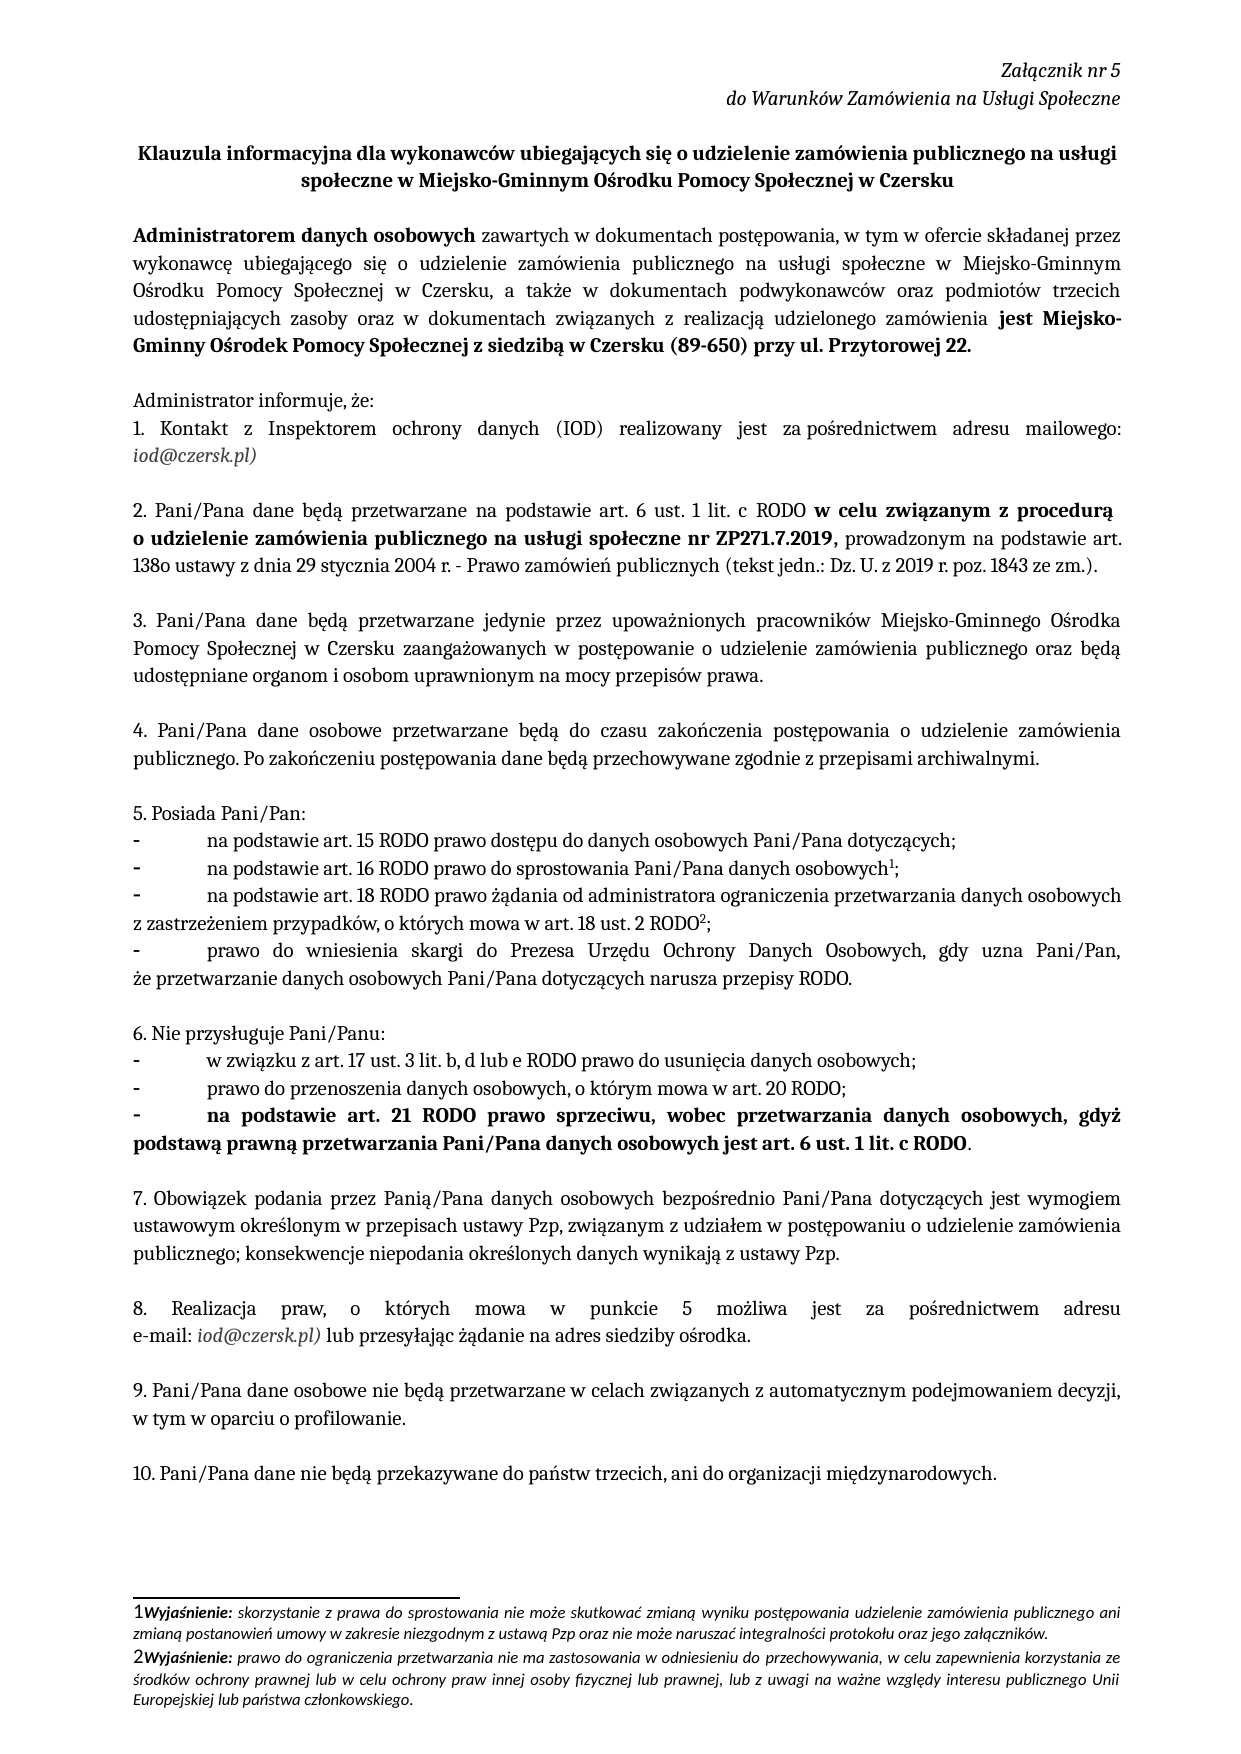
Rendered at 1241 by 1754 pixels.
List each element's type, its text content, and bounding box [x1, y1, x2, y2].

text 8. Realizacja praw, o których mowa w punkcie 5 możliwa jest za pośrednictwem adresu e-mail: iod@czersk.pl) lub przesyłając żądanie na adres siedziby ośrodka. [133, 1297, 1122, 1348]
text 10. Pani/Pana dane nie będą przekazywane do państw trzecich, ani do organizacji międzynarodowych. [133, 1462, 1122, 1486]
text 1. Kontakt z Inspektorem ochrony danych (IOD) realizowany jest za pośrednictwem adresu mailowego: iod@czersk.pl) [133, 417, 1122, 468]
text Administratorem danych osobowych zawartych w dokumentach postępowania, w tym w ofercie składanej przez wykonawcę ubiegającego się o udzielenie zamówienia publicznego na usługi społeczne w Miejsko-Gminnym Ośrodku Pomocy Społecznej w Czersku, a także w dokumentach podwykonawców oraz podmiotów trzecich udostępniających zasoby oraz w dokumentach związanych z realizacją udzielonego zamówienia jest Miejsko-Gminny Ośrodek Pomocy Społecznej z siedzibą w Czersku (89-650) przy ul. Przytorowej 22. [133, 224, 1122, 358]
text 5. Posiada Pani/Pan: [133, 802, 1122, 826]
text Załącznik nr 5 [133, 59, 1122, 83]
text Administrator informuje, że: [133, 362, 1122, 413]
list prawo do wniesienia skargi do Prezesa Urzędu Ochrony Danych Osobowych, gdy uzna Pani/Pan, że przetwarzanie danych osobowych Pani/Pana dotyczących narusza przepisy RODO. [133, 939, 1122, 991]
text 6. Nie przysługuje Pani/Panu: [133, 1022, 1122, 1046]
text 2. Pani/Pana dane będą przetwarzane na podstawie art. 6 ust. 1 lit. c RODO w celu związanym z procedurą o udzielenie zamówienia publicznego na usługi społeczne nr ZP271.7.2019, prowadzonym na podstawie art. 138o ustawy z dnia 29 stycznia 2004 r. - Prawo zamówień publicznych (tekst jedn.: Dz. U. z 2019 r. poz. 1843 ze zm.). [133, 499, 1122, 578]
text do Warunków Zamówienia na Usługi Społeczne [133, 87, 1122, 111]
text 4. Pani/Pana dane osobowe przetwarzane będą do czasu zakończenia postępowania o udzielenie zamówienia publicznego. Po zakończeniu postępowania dane będą przechowywane zgodnie z przepisami archiwalnymi. [133, 719, 1122, 771]
list na podstawie art. 18 RODO prawo żądania od administratora ograniczenia przetwarzania danych osobowych z zastrzeżeniem przypadków, o których mowa w art. 18 ust. 2 RODO; [133, 884, 1122, 936]
list na podstawie art. 16 RODO prawo do sprostowania Pani/Pana danych osobowych; [133, 857, 1122, 881]
list na podstawie art. 21 RODO prawo sprzeciwu, wobec przetwarzania danych osobowych, gdyż podstawą prawną przetwarzania Pani/Pana danych osobowych jest art. 6 ust. 1 lit. c RODO. [133, 1104, 1122, 1156]
list Wyjaśnienie: prawo do ograniczenia przetwarzania nie ma zastosowania w odniesieniu do przechowywania, w celu zapewnienia korzystania ze środków ochrony prawnej lub w celu ochrony praw innej osoby fizycznej lub prawnej, lub z uwagi na ważne względy interesu publicznego Unii Europejskiej lub państwa członkowskiego. [133, 1643, 1122, 1709]
text Klauzula informacyjna dla wykonawców ubiegających się o udzielenie zamówienia publicznego na usługi społeczne w Miejsko-Gminnym Ośrodku Pomocy Społecznej w Czersku [133, 142, 1122, 193]
list na podstawie art. 15 RODO prawo dostępu do danych osobowych Pani/Pana dotyczących; [133, 829, 1122, 853]
text 7. Obowiązek podania przez Panią/Pana danych osobowych bezpośrednio Pani/Pana dotyczących jest wymogiem ustawowym określonym w przepisach ustawy Pzp, związanym z udziałem w postępowaniu o udzielenie zamówienia publicznego; konsekwencje niepodania określonych danych wynikają z ustawy Pzp. [133, 1187, 1122, 1266]
text 9. Pani/Pana dane osobowe nie będą przetwarzane w celach związanych z automatycznym podejmowaniem decyzji, w tym w oparciu o profilowanie. [133, 1379, 1122, 1431]
text 3. Pani/Pana dane będą przetwarzane jedynie przez upoważnionych pracowników Miejsko-Gminnego Ośrodka Pomocy Społecznej w Czersku zaangażowanych w postępowanie o udzielenie zamówienia publicznego oraz będą udostępniane organom i osobom uprawnionym na mocy przepisów prawa. [133, 609, 1122, 688]
list w związku z art. 17 ust. 3 lit. b, d lub e RODO prawo do usunięcia danych osobowych; [133, 1049, 1122, 1073]
list prawo do przenoszenia danych osobowych, o którym mowa w art. 20 RODO; [133, 1077, 1122, 1101]
list Wyjaśnienie: skorzystanie z prawa do sprostowania nie może skutkować zmianą wyniku postępowania udzielenie zamówienia publicznego ani zmianą postanowień umowy w zakresie niezgodnym z ustawą Pzp oraz nie może naruszać integralności protokołu oraz jego załączników. [133, 1598, 1122, 1643]
